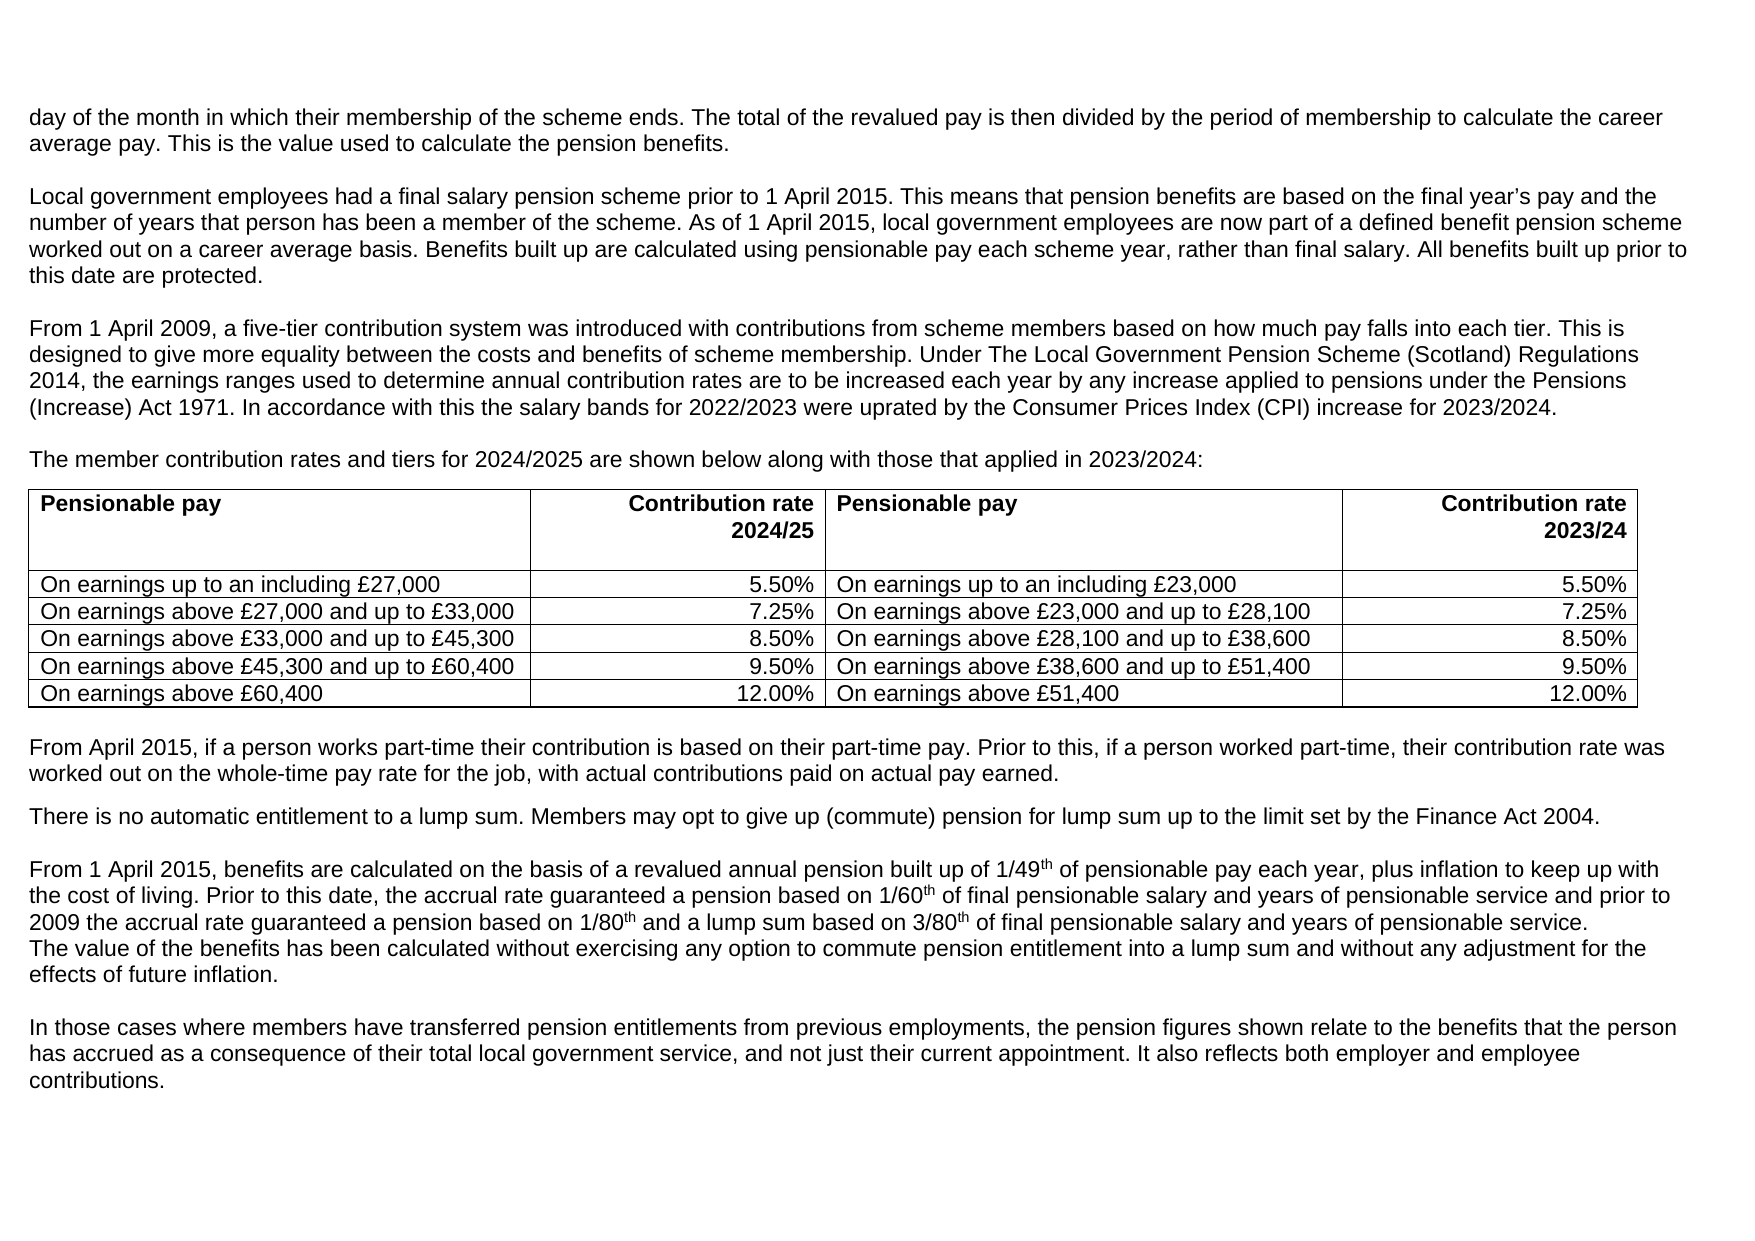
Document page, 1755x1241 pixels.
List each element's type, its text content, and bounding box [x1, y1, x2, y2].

table_cell 9.50% [531, 653, 825, 679]
table_cell On earnings above £23,000 and up to £28,100 [826, 598, 1342, 624]
table_header Pensionable pay [826, 490, 1342, 569]
table_cell On earnings above £60,400 [29, 680, 530, 706]
text From 1 April 2009, a five-tier contribution system was introduced with contributions from scheme members based on how much pay falls into each tier. This is designed to give more equality between the costs and benefits of scheme membership. Under The Local Government Pension Scheme (Scotland) Regulations 2014, the earnings ranges used to determine annual contribution rates are to be increased each year by any increase applied to pensions under the Pensions (Increase) Act 1971. In accordance with this the salary bands for 2022/2023 were uprated by the Consumer Prices Index (CPI) increase for 2023/2024. [29, 314, 1696, 420]
table_cell On earnings up to an including £27,000 [29, 571, 530, 597]
table_cell 5.50% [1343, 571, 1637, 597]
table_cell 8.50% [531, 625, 825, 652]
table_cell 5.50% [531, 571, 825, 597]
text In those cases where members have transferred pension entitlements from previous employments, the pension figures shown relate to the benefits that the person has accrued as a consequence of their total local government service, and not just their current appointment. It also reflects both employer and employee contributions. [29, 1014, 1696, 1093]
text There is no automatic entitlement to a lump sum. Members may opt to give up (commute) pension for lump sum up to the limit set by the Finance Act 2004. [29, 803, 1696, 829]
table_header Contribution rate 2023/24 [1343, 490, 1637, 569]
text The member contribution rates and tiers for 2024/2025 are shown below along with those that applied in 2023/2024: [29, 446, 1696, 473]
table_cell 7.25% [531, 598, 825, 624]
table_cell On earnings above £45,300 and up to £60,400 [29, 653, 530, 679]
table_cell 9.50% [1343, 653, 1637, 679]
text The value of the benefits has been calculated without exercising any option to commute pension entitlement into a lump sum and without any adjustment for the effects of future inflation. [29, 935, 1696, 988]
table_cell On earnings above £33,000 and up to £45,300 [29, 625, 530, 652]
table_cell 7.25% [1343, 598, 1637, 624]
table_header Contribution rate 2024/25 [531, 490, 825, 569]
table_cell On earnings above £28,100 and up to £38,600 [826, 625, 1342, 652]
table_header Pensionable pay [29, 490, 530, 569]
table_cell 8.50% [1343, 625, 1637, 652]
table_cell 12.00% [1343, 680, 1637, 706]
text From April 2015, if a person works part-time their contribution is based on their part-time pay. Prior to this, if a person worked part-time, their contribution rate was worked out on the whole-time pay rate for the job, with actual contributions paid on actual pay earned. [29, 734, 1696, 787]
table_cell On earnings above £51,400 [826, 680, 1342, 706]
table_cell On earnings above £38,600 and up to £51,400 [826, 653, 1342, 679]
table_cell On earnings above £27,000 and up to £33,000 [29, 598, 530, 624]
text From 1 April 2015, benefits are calculated on the basis of a revalued annual pension built up of 1/49th of pensionable pay each year, plus inflation to keep up with the cost of living. Prior to this date, the accrual rate guaranteed a pension based on 1/60th of final pensionable salary and years of pensionable service and prior to 2009 the accrual rate guaranteed a pension based on 1/80th and a lump sum based on 3/80th of final pensionable salary and years of pensionable service. [29, 856, 1696, 935]
table_cell On earnings up to an including £23,000 [826, 571, 1342, 597]
text Local government employees had a final salary pension scheme prior to 1 April 2015. This means that pension benefits are based on the final year’s pay and the number of years that person has been a member of the scheme. As of 1 April 2015, local government employees are now part of a defined benefit pension scheme worked out on a career average basis. Benefits built up are calculated using pensionable pay each scheme year, rather than final salary. All benefits built up prior to this date are protected. [29, 183, 1696, 288]
text day of the month in which their membership of the scheme ends. The total of the revalued pay is then divided by the period of membership to calculate the career average pay. This is the value used to calculate the pension benefits. [29, 104, 1696, 156]
table_cell 12.00% [531, 680, 825, 706]
